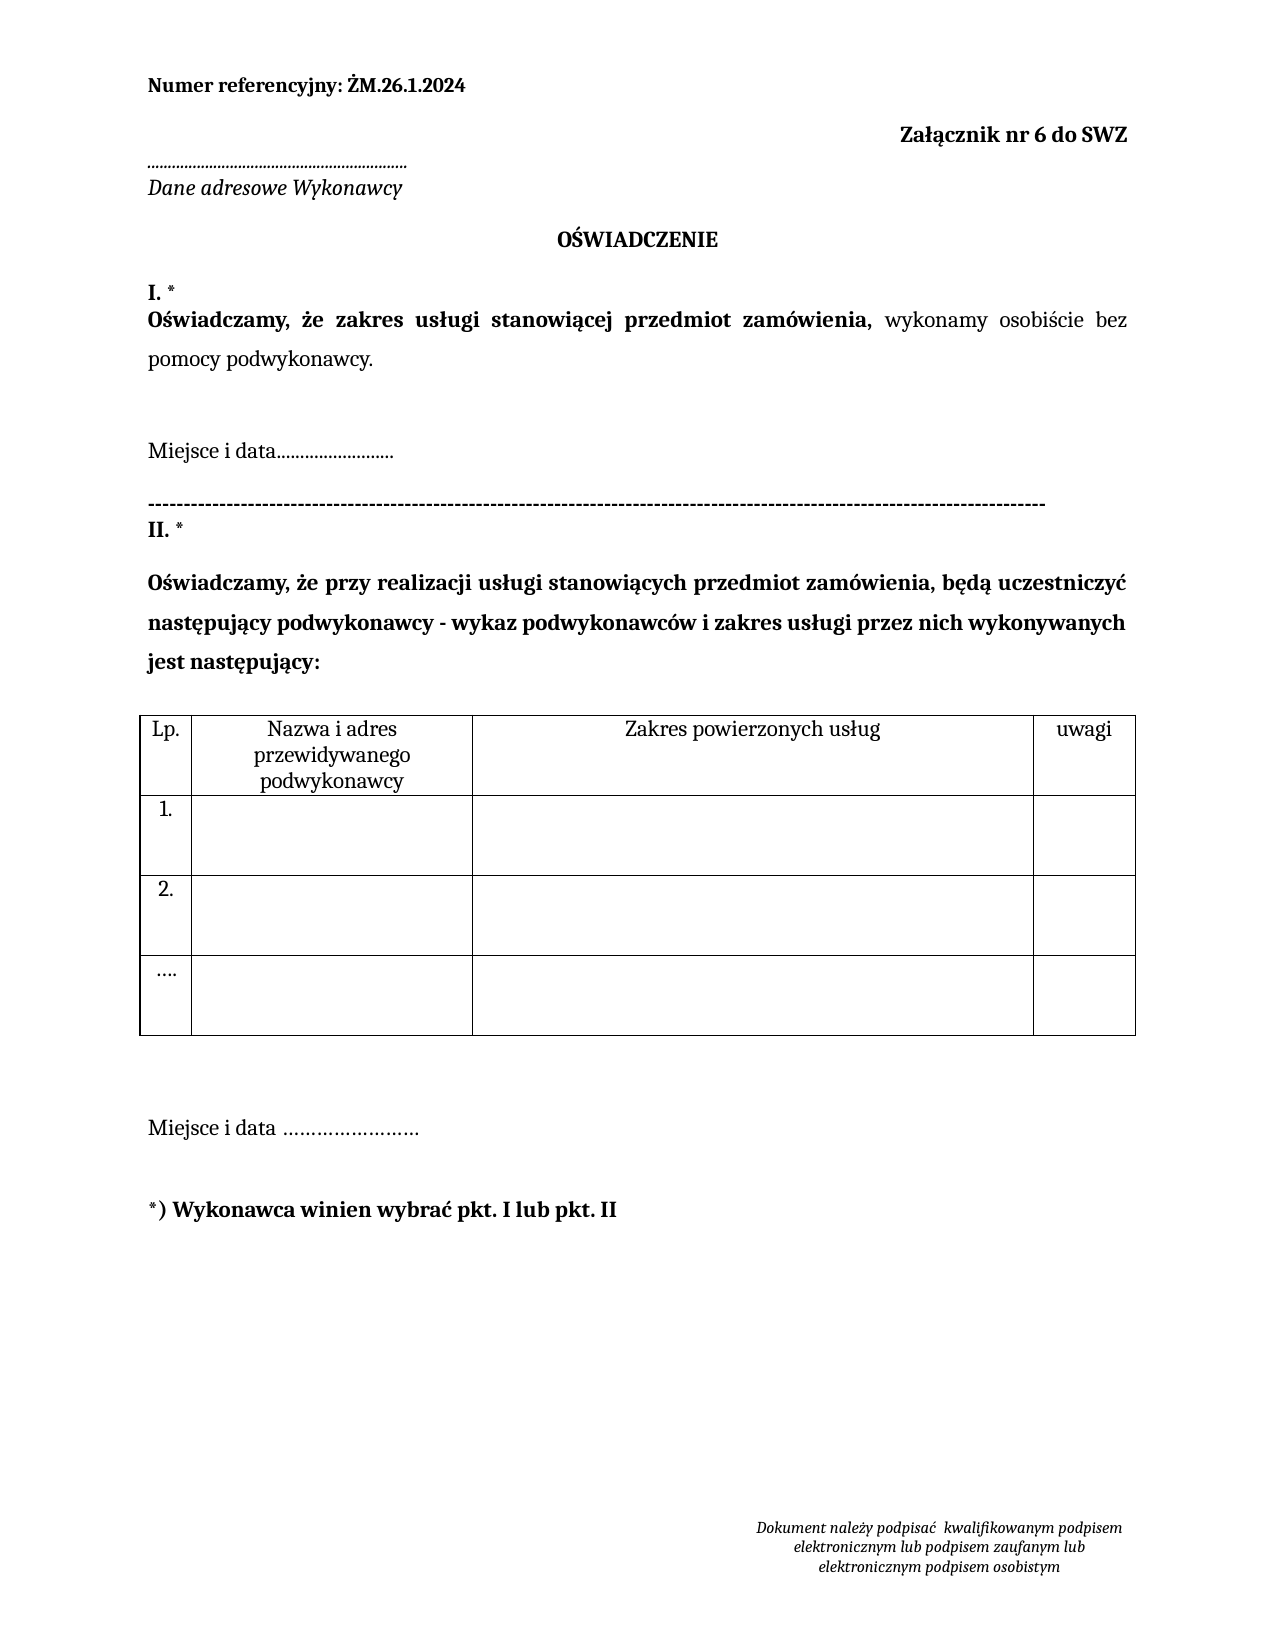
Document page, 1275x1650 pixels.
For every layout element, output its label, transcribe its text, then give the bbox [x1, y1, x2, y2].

text *) Wykonawca winien wybrać pkt. I lub pkt. II [148, 1197, 1127, 1223]
text I. * [148, 280, 1127, 306]
table_cell [192, 956, 472, 1035]
table_header Nazwa i adres przewidywanego podwykonawcy [192, 716, 472, 795]
table_cell [192, 876, 472, 955]
table_header Zakres powierzonych usług [473, 716, 1033, 795]
text Miejsce i data …………………… [148, 1115, 1127, 1141]
table_cell [1034, 876, 1135, 955]
subtitle Załącznik nr 6 do SWZ [148, 122, 1127, 148]
table_cell [473, 796, 1033, 875]
text Oświadczamy, że przy realizacji usługi stanowiących przedmiot zamówienia, będą uczestniczyć następujący podwykonawcy - wykaz podwykonawców i zakres usługi przez nich wykonywanych jest następujący: [148, 570, 1127, 675]
text ------------------------------------------------------------------------------------------------------------------------------ [148, 491, 1127, 517]
text Oświadczamy, że zakres usługi stanowiącej przedmiot zamówienia, wykonamy osobiście bez pomocy podwykonawcy. [148, 306, 1127, 372]
text II. * [148, 517, 1127, 543]
text Miejsce i data......................... [148, 438, 1127, 464]
table_cell 1. [141, 796, 191, 875]
subtitle ............................................................... [148, 148, 1127, 174]
table_header uwagi [1034, 716, 1135, 795]
table_cell [473, 956, 1033, 1035]
subtitle OŚWIADCZENIE [148, 227, 1127, 254]
table_cell [192, 796, 472, 875]
subtitle Dane adresowe Wykonawcy [148, 174, 1127, 201]
table_header Lp. [141, 716, 191, 795]
table_cell [1034, 956, 1135, 1035]
table_cell [473, 876, 1033, 955]
table_cell 2. [141, 876, 191, 955]
table_cell …. [141, 956, 191, 1035]
table_cell [1034, 796, 1135, 875]
